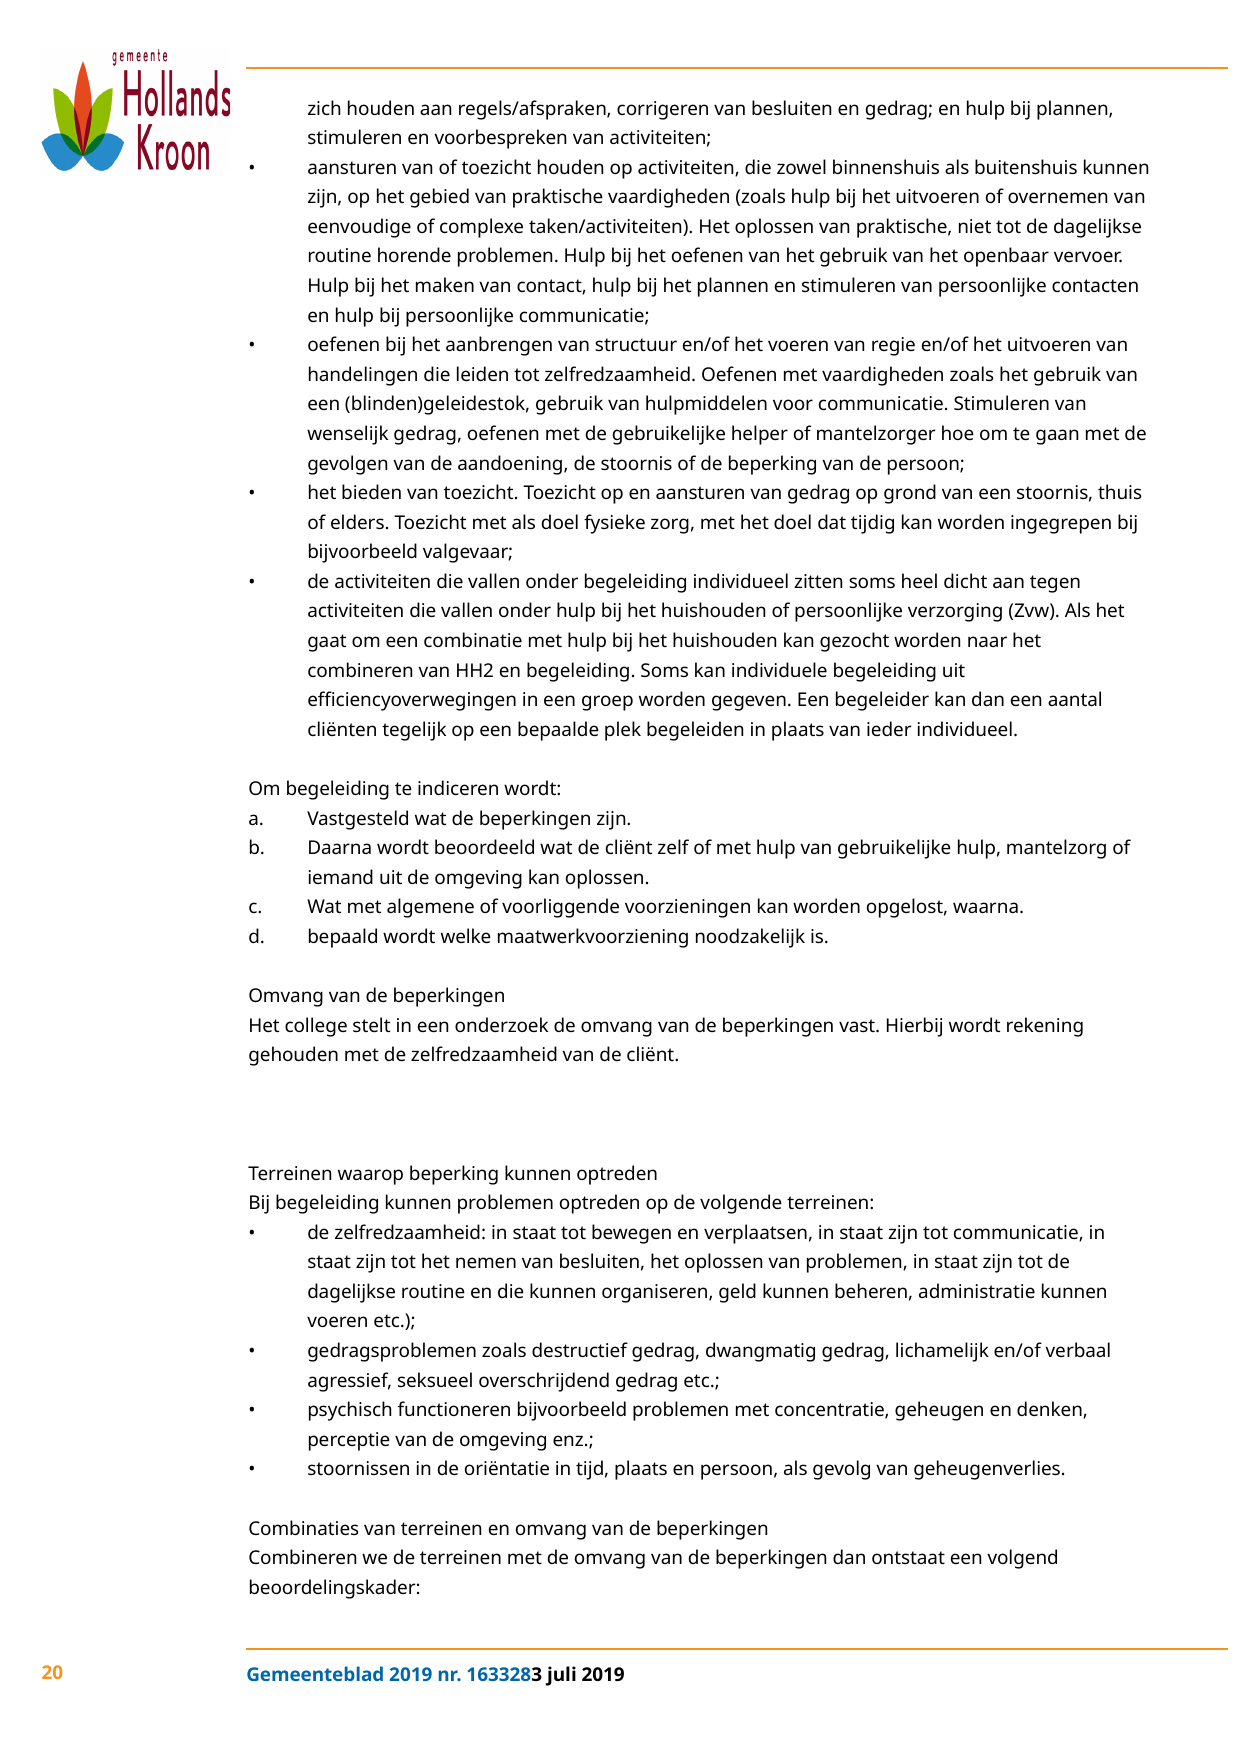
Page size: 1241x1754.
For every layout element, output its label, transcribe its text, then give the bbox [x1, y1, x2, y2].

text Het college stelt in een onderzoek de omvang van de beperkingen vast. Hierbij wordt rekening gehouden met de zelfredzaamheid van de cliënt. [248, 1012, 1152, 1067]
text Terreinen waarop beperking kunnen optreden [248, 1160, 1152, 1186]
list de zelfredzaamheid: in staat tot bewegen en verplaatsen, in staat zijn tot communicatie, in staat zijn tot het nemen van besluiten, het oplossen van problemen, in staat zijn tot de dagelijkse routine en die kunnen organiseren, geld kunnen beheren, administratie kunnen voeren etc.); [248, 1219, 1152, 1333]
list gedragsproblemen zoals destructief gedrag, dwangmatig gedrag, lichamelijk en/of verbaal agressief, seksueel overschrijdend gedrag etc.; [248, 1337, 1152, 1393]
list Wat met algemene of voorliggende voorzieningen kan worden opgelost, waarna. [248, 893, 1152, 919]
list stoornissen in de oriëntatie in tijd, plaats en persoon, als gevolg van geheugenverlies. [248, 1456, 1152, 1481]
list psychisch functioneren bijvoorbeeld problemen met concentratie, geheugen en denken, perceptie van de omgeving enz.; [248, 1396, 1152, 1452]
text Bij begeleiding kunnen problemen optreden op de volgende terreinen: [248, 1189, 1152, 1215]
picture [41, 47, 231, 172]
list oefenen bij het aanbrengen van structuur en/of het voeren van regie en/of het uitvoeren van handelingen die leiden tot zelfredzaamheid. Oefenen met vaardigheden zoals het gebruik van een (blinden)geleidestok, gebruik van hulpmiddelen voor communicatie. Stimuleren van wenselijk gedrag, oefenen met de gebruikelijke helper of mantelzorger hoe om te gaan met de gevolgen van de aandoening, de stoornis of de beperking van de persoon; [248, 331, 1152, 476]
list zich houden aan regels/afspraken, corrigeren van besluiten en gedrag; en hulp bij plannen, stimuleren en voorbespreken van activiteiten; [248, 95, 1152, 150]
list Daarna wordt beoordeeld wat de cliënt zelf of met hulp van gebruikelijke hulp, mantelzorg of iemand uit de omgeving kan oplossen. [248, 834, 1152, 890]
list het bieden van toezicht. Toezicht op en aansturen van gedrag op grond van een stoornis, thuis of elders. Toezicht met als doel fysieke zorg, met het doel dat tijdig kan worden ingegrepen bij bijvoorbeeld valgevaar; [248, 479, 1152, 564]
list de activiteiten die vallen onder begeleiding individueel zitten soms heel dicht aan tegen activiteiten die vallen onder hulp bij het huishouden of persoonlijke verzorging (Zvw). Als het gaat om een combinatie met hulp bij het huishouden kan gezocht worden naar het combineren van HH2 en begeleiding. Soms kan individuele begeleiding uit efficiencyoverwegingen in een groep worden gegeven. Een begeleider kan dan een aantal cliënten tegelijk op een bepaalde plek begeleiden in plaats van ieder individueel. [248, 568, 1152, 742]
text Combinaties van terreinen en omvang van de beperkingen [248, 1515, 1152, 1541]
list Vastgesteld wat de beperkingen zijn. [248, 805, 1152, 831]
list aansturen van of toezicht houden op activiteiten, die zowel binnenshuis als buitenshuis kunnen zijn, op het gebied van praktische vaardigheden (zoals hulp bij het uitvoeren of overnemen van eenvoudige of complexe taken/activiteiten). Het oplossen van praktische, niet tot de dagelijkse routine horende problemen. Hulp bij het oefenen van het gebruik van het openbaar vervoer. Hulp bij het maken van contact, hulp bij het plannen en stimuleren van persoonlijke contacten en hulp bij persoonlijke communicatie; [248, 154, 1152, 328]
text Combineren we de terreinen met de omvang van de beperkingen dan ontstaat een volgend beoordelingskader: [248, 1544, 1152, 1600]
text Omvang van de beperkingen [248, 982, 1152, 1008]
text Om begeleiding te indiceren wordt: [248, 775, 1152, 801]
list bepaald wordt welke maatwerkvoorziening noodzakelijk is. [248, 923, 1152, 949]
